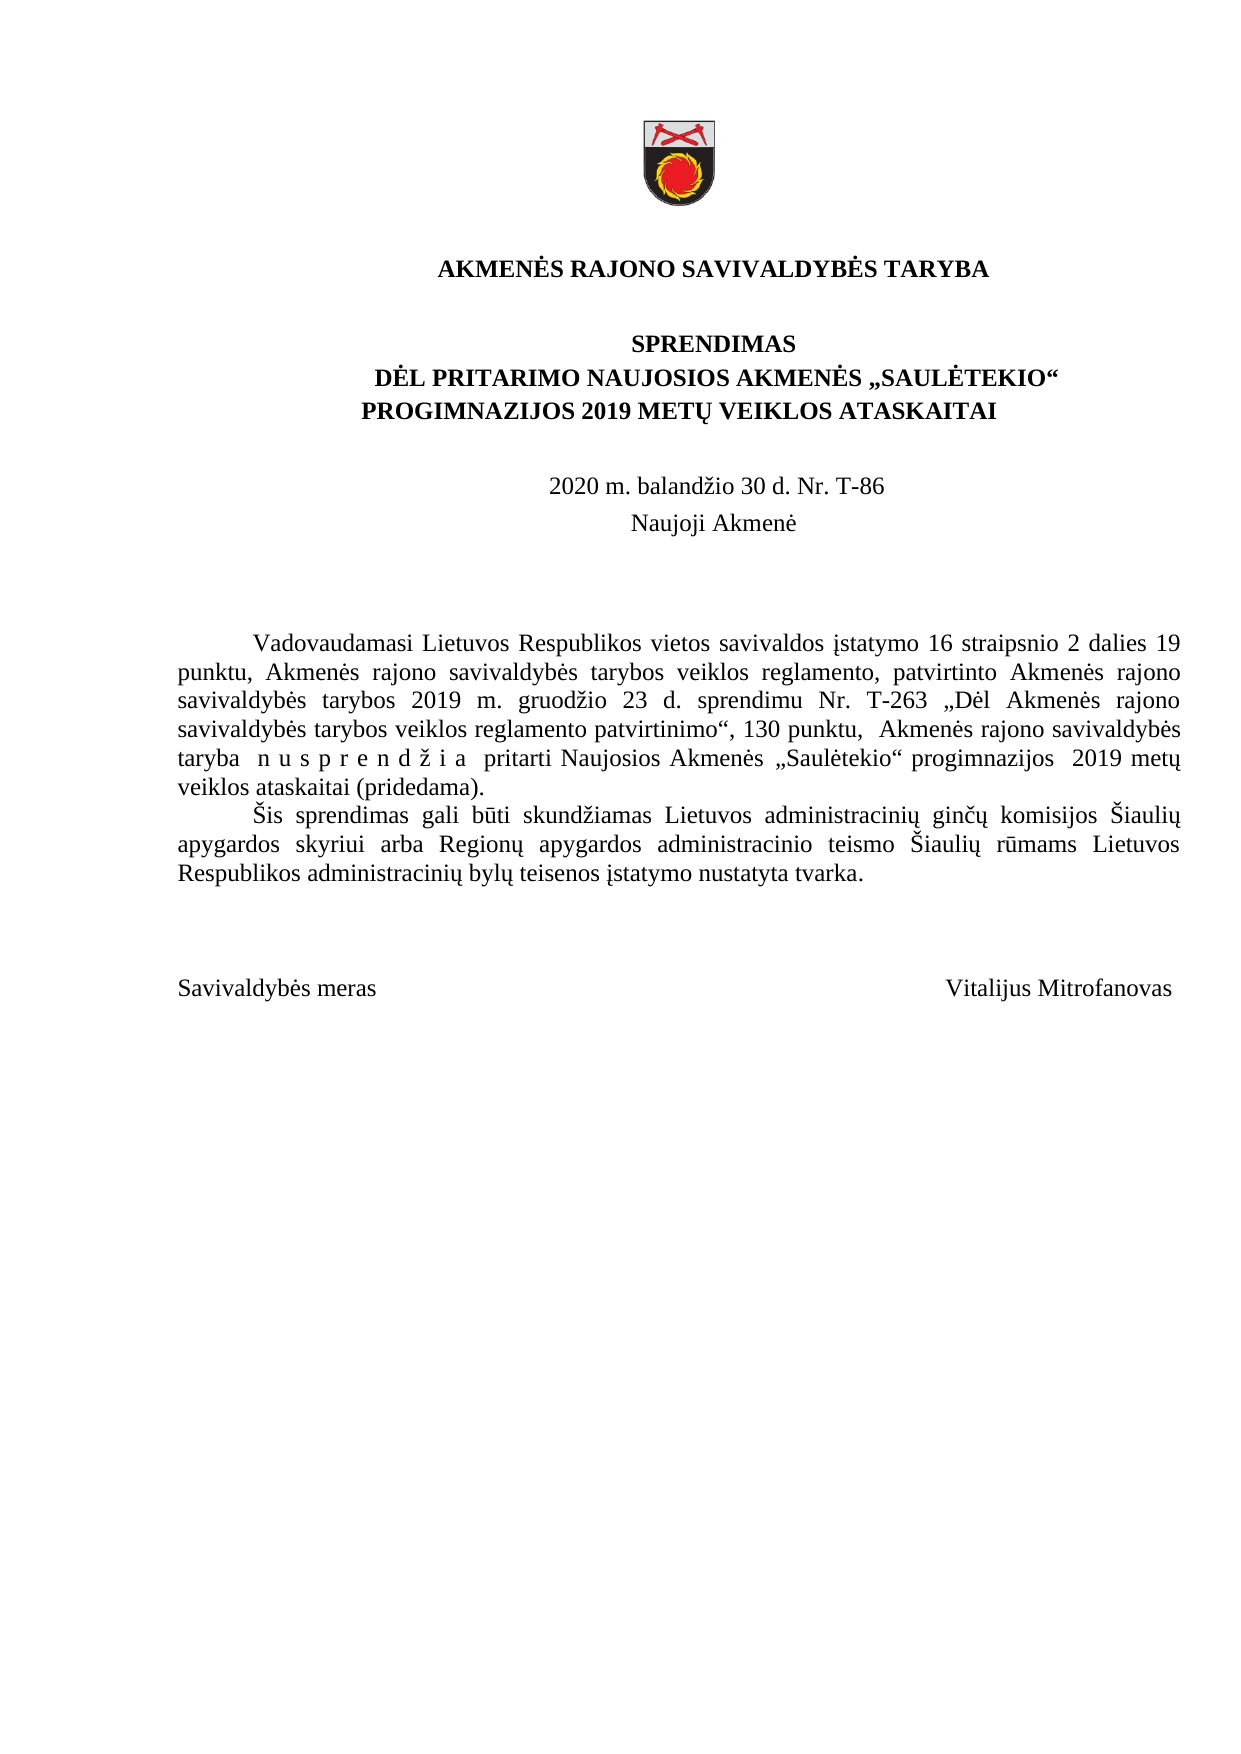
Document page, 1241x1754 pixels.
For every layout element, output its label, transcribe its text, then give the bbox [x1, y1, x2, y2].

table_cell [177, 287, 1181, 325]
table_cell AKMENĖS RAJONO SAVIVALDYBĖS TARYBA [177, 249, 1181, 287]
text Vadovaudamasi Lietuvos Respublikos vietos savivaldos įstatymo 16 straipsnio 2 dalies 19 punktu, Akmenės rajono savivaldybės tarybos veiklos reglamento, patvirtinto Akmenės rajono savivaldybės tarybos 2019 m. gruodžio 23 d. sprendimu Nr. T-263 „Dėl Akmenės rajono savivaldybės tarybos veiklos reglamento patvirtinimo“, 130 punktu, Akmenės rajono savivaldybės taryba n u s p r e n d ž i a pritarti Naujosios Akmenės „Saulėtekio“ progimnazijos 2019 metų veiklos ataskaitai (pridedama). [177, 628, 1181, 801]
table_cell 2020 m. balandžio 30 d. Nr. T-86 [177, 466, 1181, 504]
table_cell Naujoji Akmenė [177, 504, 1181, 542]
table_cell DĖL PRITARIMO NAUJOSIOS AKMENĖS „SAULĖTEKIO“ PROGIMNAZIJOS 2019 METŲ VEIKLOS ATASKAITAI [177, 363, 1181, 428]
text Savivaldybės meras Vitalijus Mitrofanovas [177, 973, 1181, 1002]
table_header [177, 118, 1181, 212]
table_cell [177, 212, 1181, 249]
text Šis sprendimas gali būti skundžiamas Lietuvos administracinių ginčų komisijos Šiaulių apygardos skyriui arba Regionų apygardos administracinio teismo Šiaulių rūmams Lietuvos Respublikos administracinių bylų teisenos įstatymo nustatyta tvarka. [177, 801, 1181, 887]
table_cell [177, 429, 1181, 466]
table_cell SPRENDIMAS [177, 325, 1181, 363]
